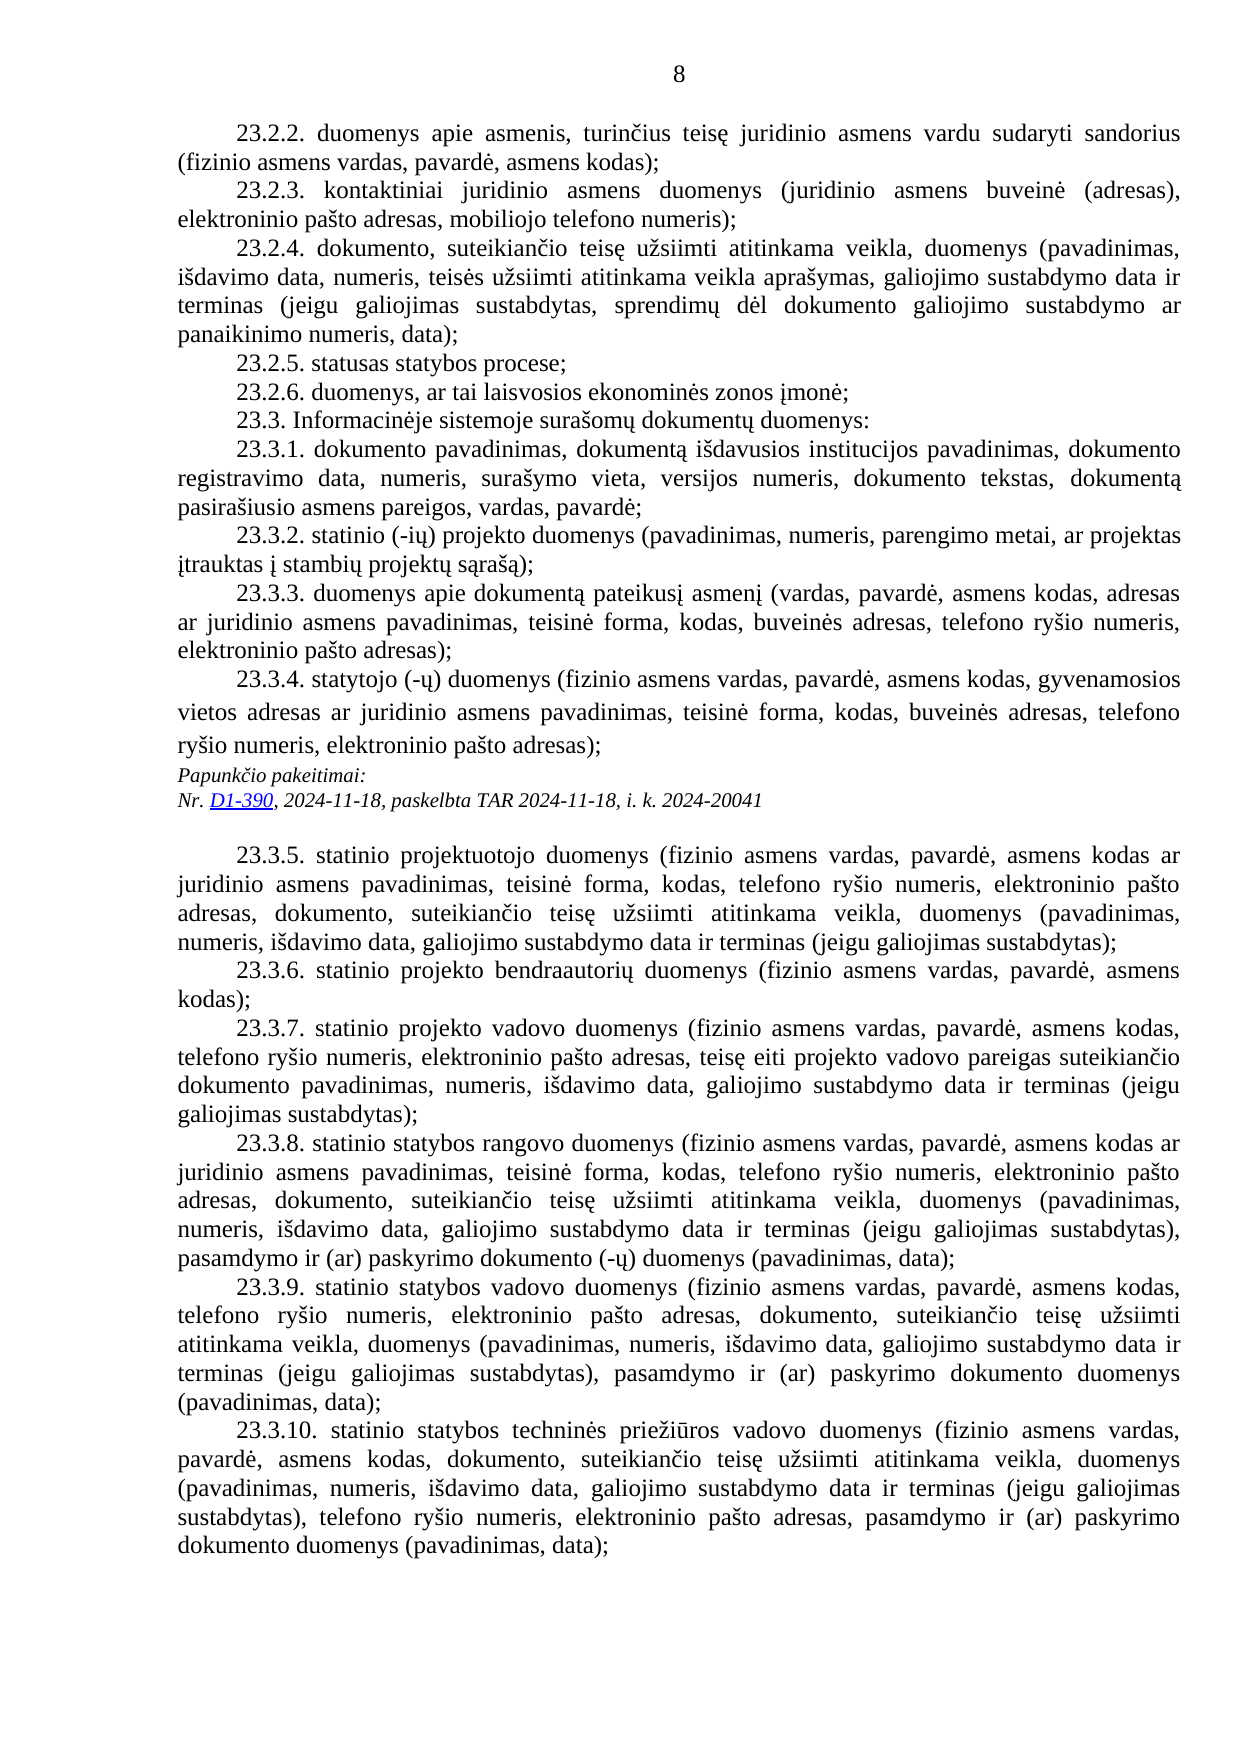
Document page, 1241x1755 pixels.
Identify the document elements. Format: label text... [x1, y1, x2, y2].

text 23.2.6. duomenys, ar tai laisvosios ekonominės zonos įmonė; [177, 377, 1181, 406]
text 23.2.4. dokumento, suteikiančio teisę užsiimti atitinkama veikla, duomenys (pavadinimas, išdavimo data, numeris, teisės užsiimti atitinkama veikla aprašymas, galiojimo sustabdymo data ir terminas (jeigu galiojimas sustabdytas, sprendimų dėl dokumento galiojimo sustabdymo ar panaikinimo numeris, data); [177, 233, 1181, 348]
text 23.3.2. statinio (-ių) projekto duomenys (pavadinimas, numeris, parengimo metai, ar projektas įtrauktas į stambių projektų sąrašą); [177, 521, 1181, 578]
text 23.3.6. statinio projekto bendraautorių duomenys (fizinio asmens vardas, pavardė, asmens kodas); [177, 955, 1181, 1013]
text 23.3.4. statytojo (-ų) duomenys (fizinio asmens vardas, pavardė, asmens kodas, gyvenamosios vietos adresas ar juridinio asmens pavadinimas, teisinė forma, kodas, buveinės adresas, telefono ryšio numeris, elektroninio pašto adresas); [177, 664, 1181, 759]
text 23.3.3. duomenys apie dokumentą pateikusį asmenį (vardas, pavardė, asmens kodas, adresas ar juridinio asmens pavadinimas, teisinė forma, kodas, buveinės adresas, telefono ryšio numeris, elektroninio pašto adresas); [177, 578, 1181, 664]
text 23.3.8. statinio statybos rangovo duomenys (fizinio asmens vardas, pavardė, asmens kodas ar juridinio asmens pavadinimas, teisinė forma, kodas, telefono ryšio numeris, elektroninio pašto adresas, dokumento, suteikiančio teisę užsiimti atitinkama veikla, duomenys (pavadinimas, numeris, išdavimo data, galiojimo sustabdymo data ir terminas (jeigu galiojimas sustabdytas), pasamdymo ir (ar) paskyrimo dokumento (-ų) duomenys (pavadinimas, data); [177, 1128, 1181, 1272]
text 23.3.7. statinio projekto vadovo duomenys (fizinio asmens vardas, pavardė, asmens kodas, telefono ryšio numeris, elektroninio pašto adresas, teisę eiti projekto vadovo pareigas suteikiančio dokumento pavadinimas, numeris, išdavimo data, galiojimo sustabdymo data ir terminas (jeigu galiojimas sustabdytas); [177, 1013, 1181, 1128]
text 23.3.10. statinio statybos techninės priežiūros vadovo duomenys (fizinio asmens vardas, pavardė, asmens kodas, dokumento, suteikiančio teisę užsiimti atitinkama veikla, duomenys (pavadinimas, numeris, išdavimo data, galiojimo sustabdymo data ir terminas (jeigu galiojimas sustabdytas), telefono ryšio numeris, elektroninio pašto adresas, pasamdymo ir (ar) paskyrimo dokumento duomenys (pavadinimas, data); [177, 1415, 1181, 1559]
text 23.3.5. statinio projektuotojo duomenys (fizinio asmens vardas, pavardė, asmens kodas ar juridinio asmens pavadinimas, teisinė forma, kodas, telefono ryšio numeris, elektroninio pašto adresas, dokumento, suteikiančio teisę užsiimti atitinkama veikla, duomenys (pavadinimas, numeris, išdavimo data, galiojimo sustabdymo data ir terminas (jeigu galiojimas sustabdytas); [177, 840, 1181, 955]
text Nr. D1-390, 2024-11-18, paskelbta TAR 2024-11-18, i. k. 2024-20041 [177, 787, 1181, 812]
text 23.2.5. statusas statybos procese; [177, 348, 1181, 377]
text 23.2.3. kontaktiniai juridinio asmens duomenys (juridinio asmens buveinė (adresas), elektroninio pašto adresas, mobiliojo telefono numeris); [177, 176, 1181, 233]
text 23.3.9. statinio statybos vadovo duomenys (fizinio asmens vardas, pavardė, asmens kodas, telefono ryšio numeris, elektroninio pašto adresas, dokumento, suteikiančio teisę užsiimti atitinkama veikla, duomenys (pavadinimas, numeris, išdavimo data, galiojimo sustabdymo data ir terminas (jeigu galiojimas sustabdytas), pasamdymo ir (ar) paskyrimo dokumento duomenys (pavadinimas, data); [177, 1272, 1181, 1415]
text 23.2.2. duomenys apie asmenis, turinčius teisę juridinio asmens vardu sudaryti sandorius (fizinio asmens vardas, pavardė, asmens kodas); [177, 118, 1181, 176]
text Papunkčio pakeitimai: [177, 763, 1181, 787]
text 23.3.1. dokumento pavadinimas, dokumentą išdavusios institucijos pavadinimas, dokumento registravimo data, numeris, surašymo vieta, versijos numeris, dokumento tekstas, dokumentą pasirašiusio asmens pareigos, vardas, pavardė; [177, 434, 1181, 521]
text 23.3. Informacinėje sistemoje surašomų dokumentų duomenys: [177, 406, 1181, 434]
